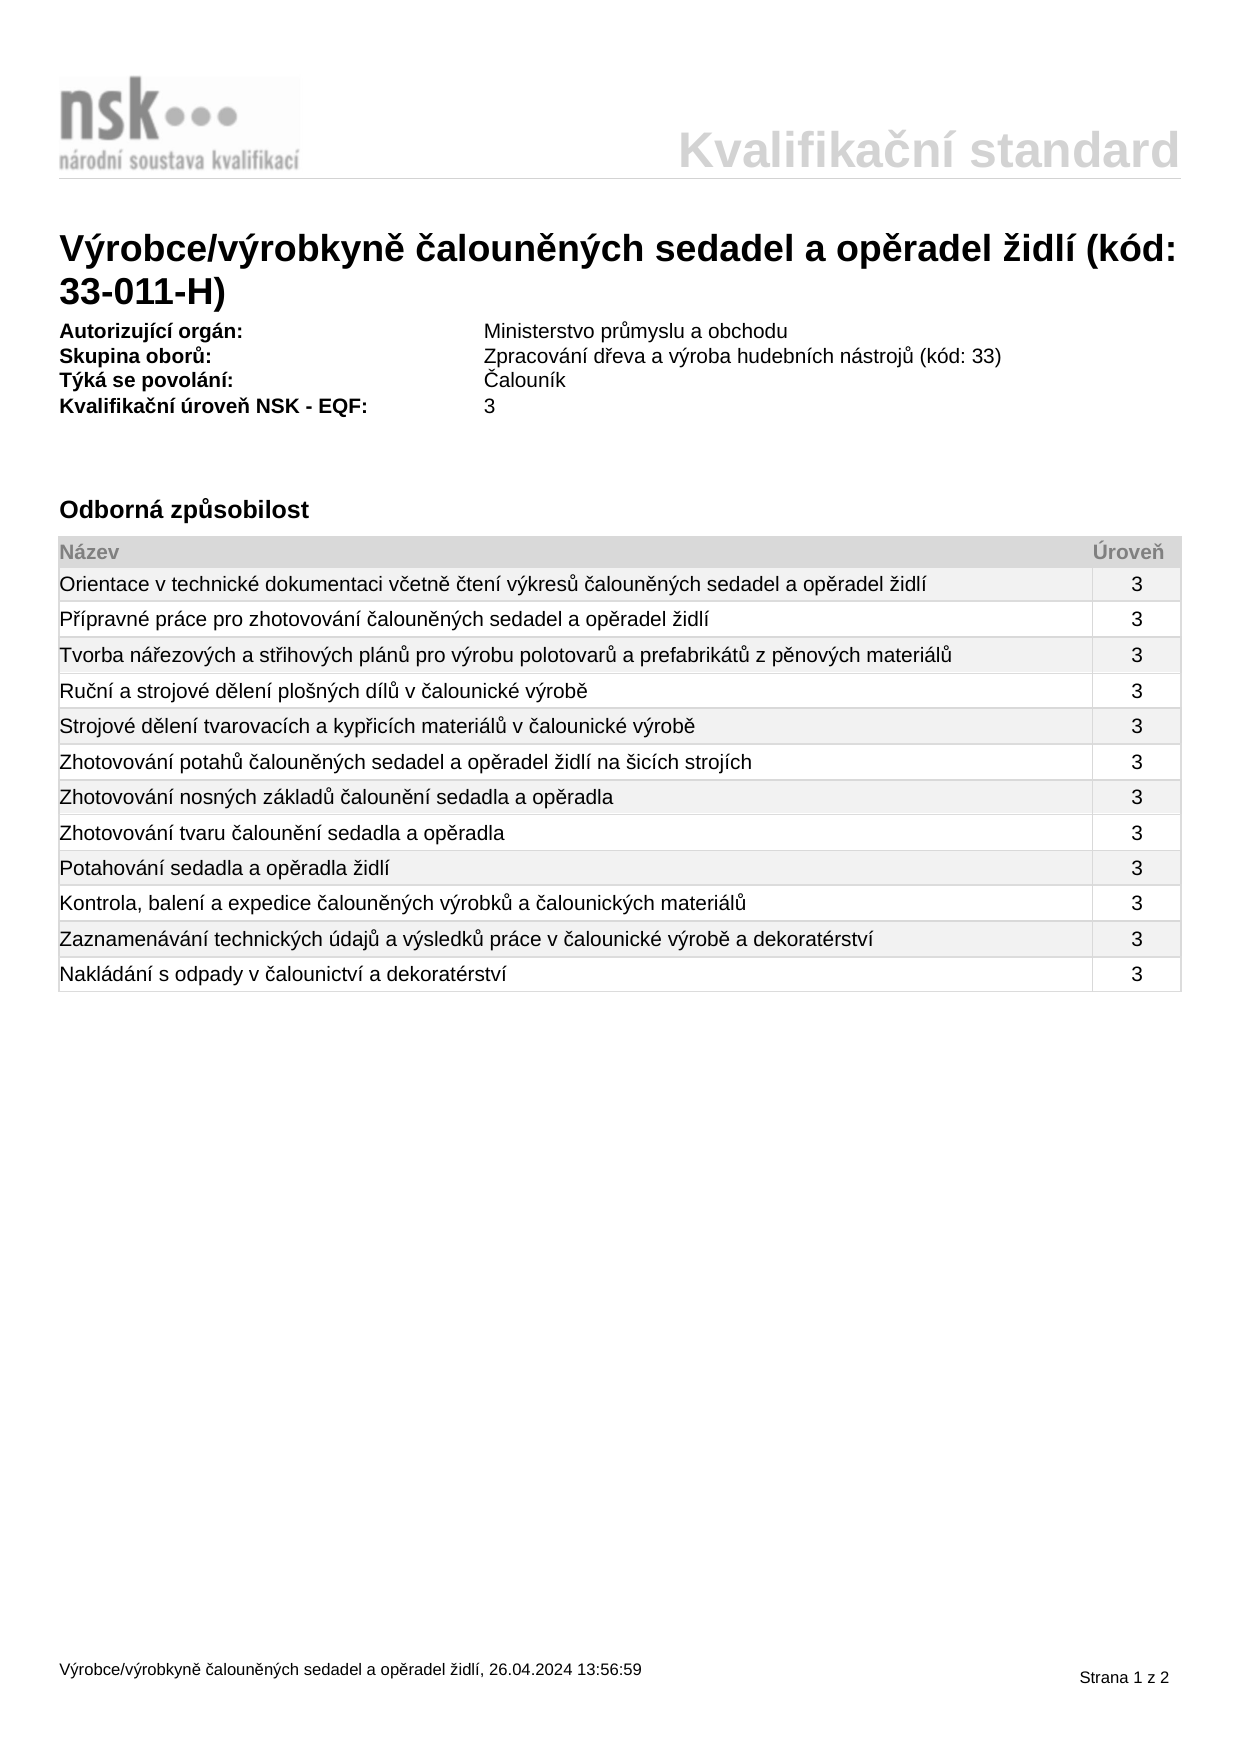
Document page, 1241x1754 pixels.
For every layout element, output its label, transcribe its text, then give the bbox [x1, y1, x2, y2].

table_cell Zhotovování nosných základů čalounění sedadla a opěradla [60, 781, 1092, 813]
table_cell Zpracování dřeva a výroba hudebních nástrojů (kód: 33) [484, 344, 1181, 368]
table_cell Kontrola, balení a expedice čalouněných výrobků a čalounických materiálů [60, 886, 1092, 920]
table_cell [620, 524, 626, 536]
table_cell 3 [484, 394, 1181, 417]
table_cell Ministerstvo průmyslu a obchodu [484, 319, 1181, 344]
table_header [621, 59, 626, 172]
table_cell [484, 1475, 620, 1659]
table_cell 3 [1093, 958, 1180, 991]
table_cell [1169, 418, 1181, 489]
table_cell Autorizující orgán: [59, 319, 483, 343]
table_cell [626, 313, 862, 319]
table_cell 3 [1093, 815, 1180, 849]
table_cell Orientace v technické dokumentaci včetně čtení výkresů čalouněných sedadel a opěradel židlí [60, 568, 1092, 600]
table_cell [484, 1291, 620, 1475]
table_cell [626, 418, 862, 489]
table_cell [59, 196, 483, 224]
table_cell [59, 1475, 483, 1659]
table_cell 3 [1093, 745, 1180, 779]
table_cell Nakládání s odpady v čalounictví a dekoratérství [60, 958, 1092, 991]
table_cell 3 [1093, 922, 1180, 956]
table_cell 3 [1093, 781, 1180, 813]
table_cell Strojové dělení tvarovacích a kypřicích materiálů v čalounické výrobě [60, 709, 1092, 743]
table_cell Výrobce/výrobkyně čalouněných sedadel a opěradel židlí, 26.04.2024 13:56:59 [59, 1660, 862, 1696]
table_cell [626, 524, 862, 536]
table_cell [1093, 1475, 1169, 1659]
table_cell [862, 196, 1093, 224]
table_header Kvalifikační standard [626, 59, 1181, 178]
table_cell [484, 196, 620, 224]
table_cell Tvorba nářezových a střihových plánů pro výrobu polotovarů a prefabrikátů z pěnových materiálů [60, 638, 1092, 672]
table_cell Týká se povolání: [59, 368, 483, 392]
picture [58, 59, 621, 172]
table_cell [1093, 1291, 1169, 1475]
table_cell Název [60, 538, 1092, 566]
table_cell Přípravné práce pro zhotovování čalouněných sedadel a opěradel židlí [60, 602, 1092, 636]
table_cell Skupina oborů: [59, 344, 483, 368]
table_cell Zhotovování tvaru čalounění sedadla a opěradla [60, 815, 1092, 849]
table_cell [1093, 196, 1169, 224]
table_cell Zaznamenávání technických údajů a výsledků práce v čalounické výrobě a dekoratérství [60, 922, 1092, 956]
table_cell [620, 1475, 626, 1659]
table_cell [626, 196, 862, 224]
table_cell [1093, 418, 1169, 489]
table_cell [59, 524, 483, 536]
table_cell [59, 418, 483, 489]
table_cell Výrobce/výrobkyně čalouněných sedadel a opěradel židlí (kód: 33-011-H) [59, 224, 1181, 313]
table_cell Potahování sedadla a opěradla židlí [60, 851, 1092, 884]
table_cell [59, 172, 483, 178]
table_cell [626, 1291, 862, 1475]
table_cell [626, 1475, 862, 1659]
table_cell Kvalifikační úroveň NSK - EQF: [59, 394, 483, 417]
table_cell Čalouník [484, 368, 1181, 393]
table_cell Ruční a strojové dělení plošných dílů v čalounické výrobě [60, 674, 1092, 707]
table_cell [862, 992, 1093, 1291]
table_cell [862, 418, 1093, 489]
table_cell [1169, 992, 1181, 1291]
table_cell [1169, 1660, 1181, 1696]
table_cell [862, 524, 1093, 536]
table_cell [620, 992, 626, 1291]
table_cell [484, 992, 620, 1291]
table_cell [1169, 313, 1181, 319]
table_cell [59, 1291, 483, 1475]
table_cell [1169, 1291, 1181, 1475]
table_cell [1169, 524, 1181, 536]
table_cell [862, 1475, 1093, 1659]
table_cell Úroveň [1093, 538, 1180, 566]
table_cell 3 [1093, 568, 1180, 600]
table_cell [484, 524, 620, 536]
table_cell [862, 313, 1093, 319]
table_cell 3 [1093, 709, 1180, 743]
table_cell [620, 418, 626, 489]
table_cell Zhotovování potahů čalouněných sedadel a opěradel židlí na šicích strojích [60, 745, 1092, 779]
table_cell Odborná způsobilost [59, 490, 1181, 524]
table_cell [1093, 313, 1169, 319]
table_cell 3 [1093, 886, 1180, 920]
table_cell [620, 196, 626, 224]
table_cell [1093, 992, 1169, 1291]
table_cell 3 [1093, 638, 1180, 672]
table_cell [59, 313, 483, 319]
table_cell 3 [1093, 602, 1180, 636]
table_cell 3 [1093, 674, 1180, 707]
table_cell 3 [1093, 851, 1180, 884]
table_cell [626, 992, 862, 1291]
table_cell [484, 418, 620, 489]
table_cell [484, 313, 620, 319]
table_cell [620, 1291, 626, 1475]
table_cell [862, 1291, 1093, 1475]
table_cell [1169, 196, 1181, 224]
table_cell [59, 992, 483, 1291]
table_cell Strana 1 z 2 [862, 1660, 1169, 1696]
table_cell [1169, 1475, 1181, 1659]
table_cell [59, 179, 1181, 196]
table_cell [484, 172, 620, 178]
table_cell [1093, 524, 1169, 536]
